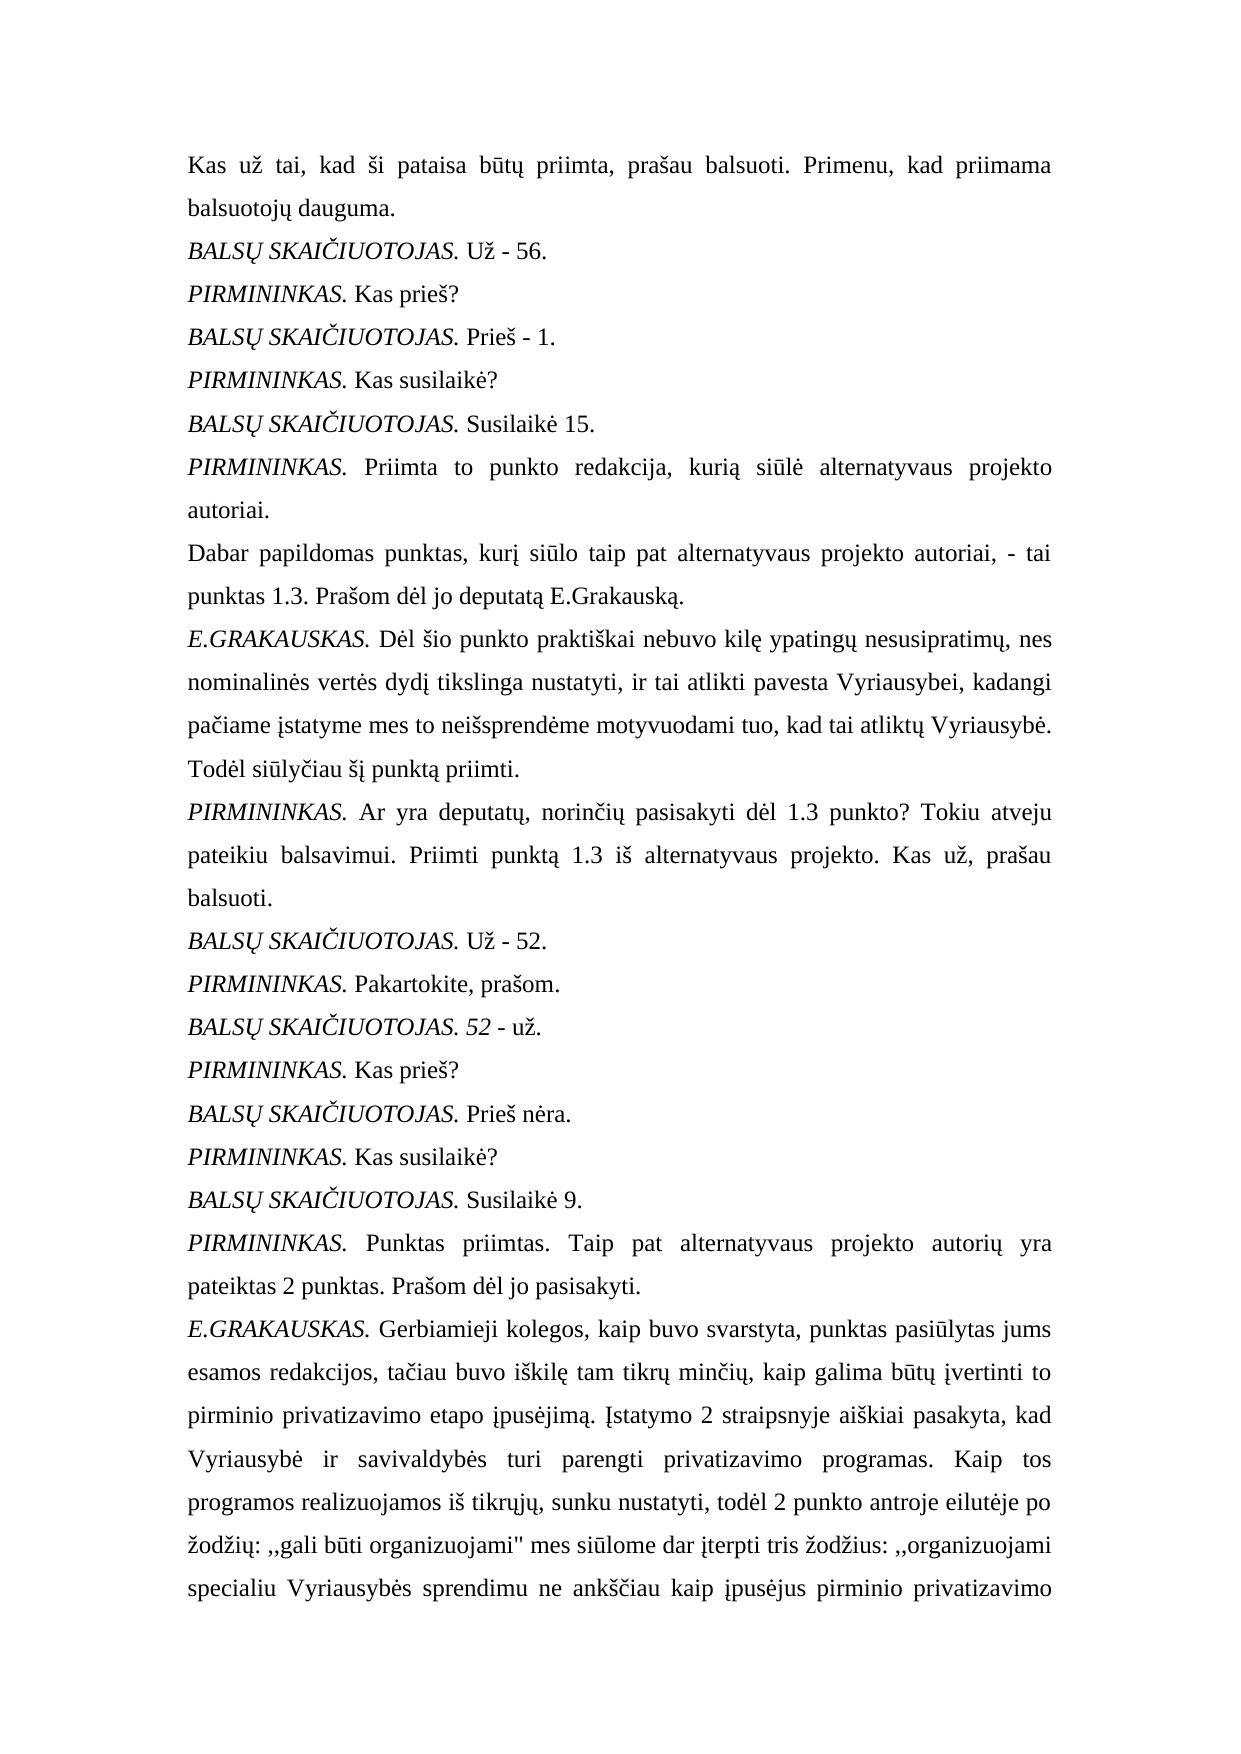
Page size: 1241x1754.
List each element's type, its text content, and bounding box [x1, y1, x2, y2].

text E.GRAKAUSKAS. Dėl šio punkto praktiškai nebuvo kilę ypatingų nesusipratimų, nes nominalinės vertės dydį tikslinga nustatyti, ir tai atlikti pavesta Vyriausybei, kadangi pačiame įstatyme mes to neišsprendėme motyvuodami tuo, kad tai atliktų Vyriausybė. Todėl siūlyčiau šį punktą priimti. [187, 624, 1053, 782]
text BALSŲ SKAIČIUOTOJAS. Už - 56. [187, 236, 1053, 265]
text BALSŲ SKAIČIUOTOJAS. Už - 52. [187, 926, 1053, 955]
text E.GRAKAUSKAS. Gerbiamieji kolegos, kaip buvo svarstyta, punktas pasiūlytas jums esamos redakcijos, tačiau buvo iškilę tam tikrų minčių, kaip galima būtų įvertinti to pirminio privatizavimo etapo įpusėjimą. Įstatymo 2 straipsnyje aiškiai pasakyta, kad Vyriausybė ir savivaldybės turi parengti privatizavimo programas. Kaip tos programos realizuojamos iš tikrųjų, sunku nustatyti, todėl 2 punkto antroje eilutėje po žodžių: ,,gali būti organizuojami" mes siūlome dar įterpti tris žodžius: ,,organizuojami specialiu Vyriausybės sprendimu ne ankščiau kaip įpusėjus pirminio privatizavimo [187, 1314, 1053, 1602]
text PIRMININKAS. Ar yra deputatų, norinčių pasisakyti dėl 1.3 punkto? Tokiu atveju pateikiu balsavimui. Priimti punktą 1.3 iš alternatyvaus projekto. Kas už, prašau balsuoti. [187, 797, 1053, 912]
text BALSŲ SKAIČIUOTOJAS. Prieš nėra. [187, 1099, 1053, 1127]
text PIRMININKAS. Pakartokite, prašom. [187, 969, 1053, 998]
text PIRMININKAS. Kas prieš? [187, 1056, 1053, 1084]
text PIRMININKAS. Priimta to punkto redakcija, kurią siūlė alternatyvaus projekto autoriai. [187, 452, 1053, 524]
text PIRMININKAS. Kas susilaikė? [187, 1142, 1053, 1171]
text BALSŲ SKAIČIUOTOJAS. Susilaikė 9. [187, 1185, 1053, 1214]
text BALSŲ SKAIČIUOTOJAS. Susilaikė 15. [187, 409, 1053, 437]
text Kas už tai, kad ši pataisa būtų priimta, prašau balsuoti. Primenu, kad priimama balsuotojų dauguma. [187, 150, 1053, 222]
text Dabar papildomas punktas, kurį siūlo taip pat alternatyvaus projekto autoriai, - tai punktas 1.3. Prašom dėl jo deputatą E.Grakauską. [187, 538, 1053, 610]
text PIRMININKAS. Punktas priimtas. Taip pat alternatyvaus projekto autorių yra pateiktas 2 punktas. Prašom dėl jo pasisakyti. [187, 1228, 1053, 1300]
text PIRMININKAS. Kas prieš? [187, 279, 1053, 308]
text BALSŲ SKAIČIUOTOJAS. Prieš - 1. [187, 322, 1053, 351]
text BALSŲ SKAIČIUOTOJAS. 52 - už. [187, 1012, 1053, 1041]
text PIRMININKAS. Kas susilaikė? [187, 366, 1053, 394]
